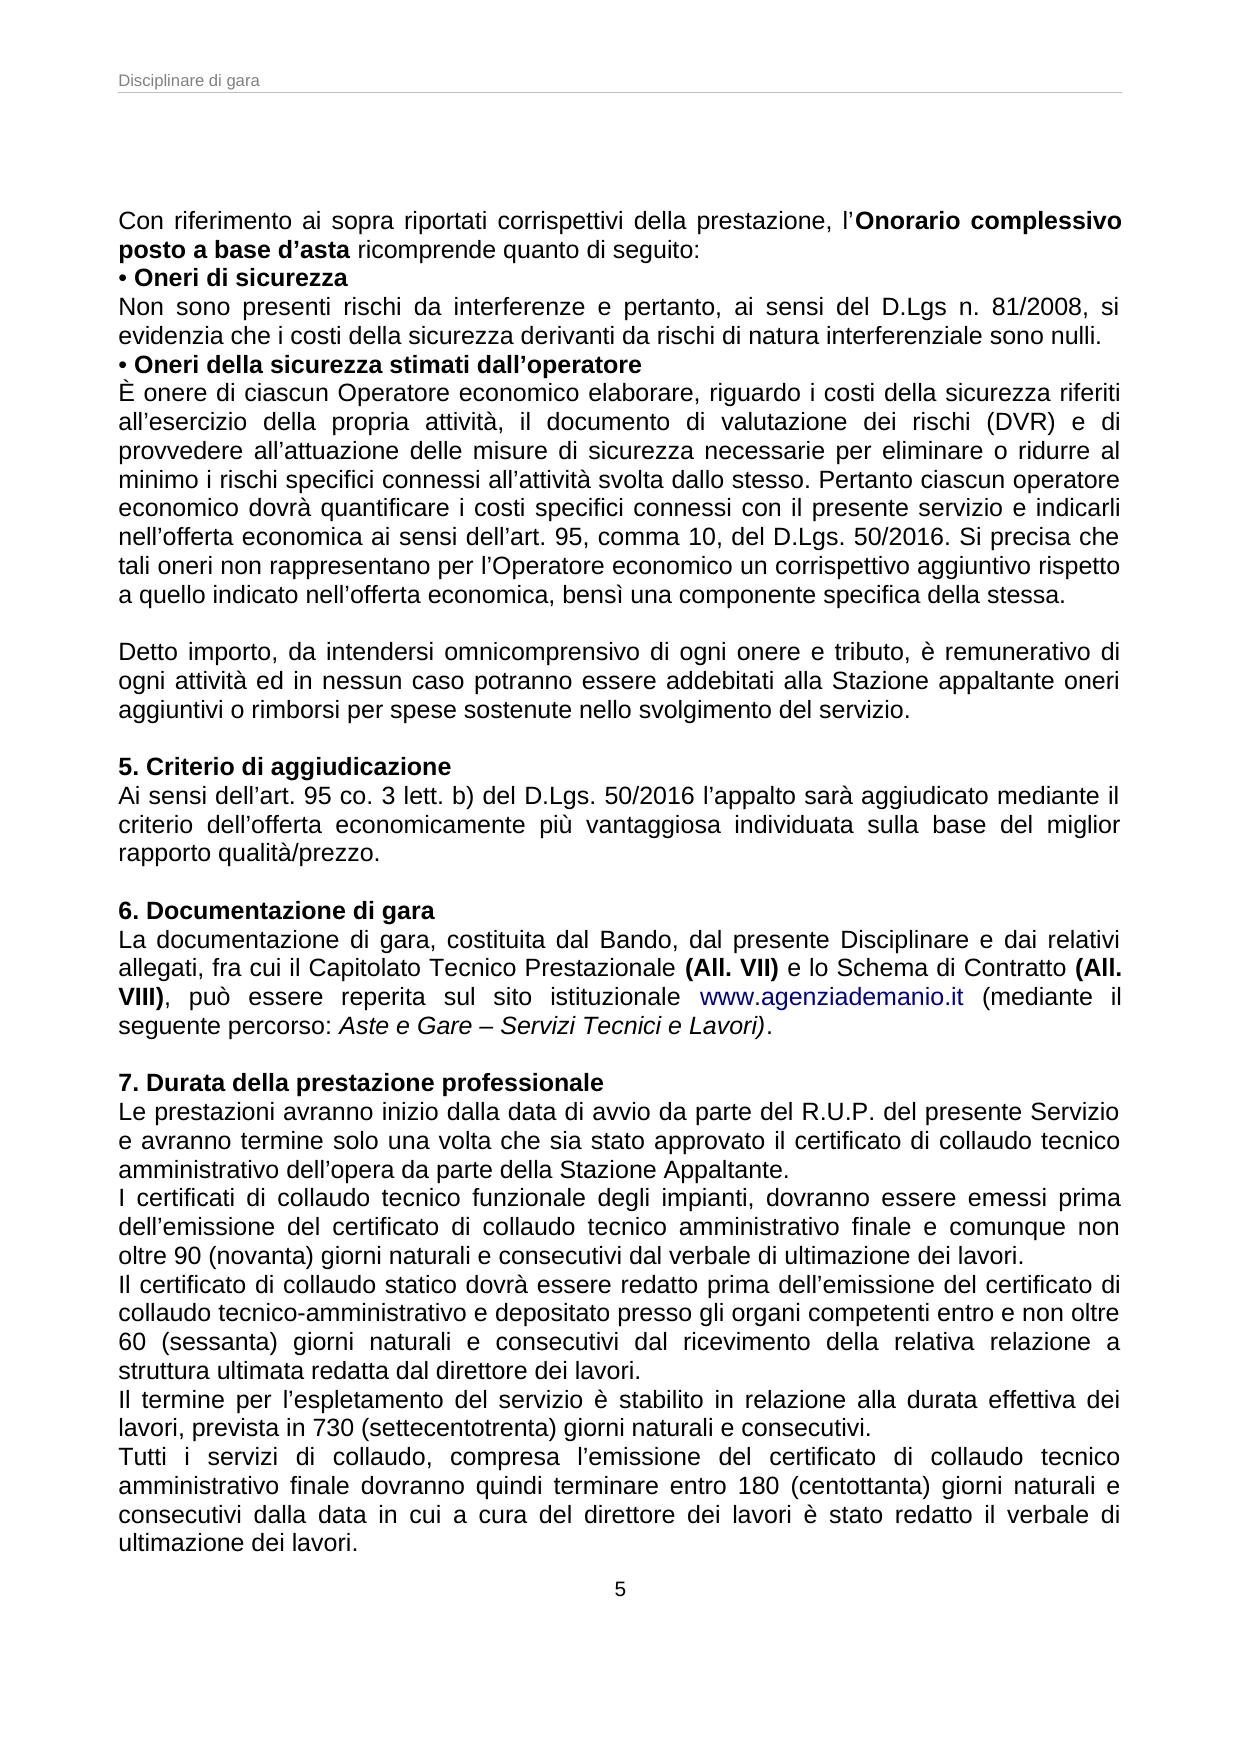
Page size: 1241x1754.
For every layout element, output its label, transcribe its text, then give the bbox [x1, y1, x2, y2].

text I certificati di collaudo tecnico funzionale degli impianti, dovranno essere emessi prima dell’emissione del certificato di collaudo tecnico amministrativo finale e comunque non oltre 90 (novanta) giorni naturali e consecutivi dal verbale di ultimazione dei lavori. [118, 1183, 1122, 1270]
text 7. Durata della prestazione professionale [118, 1068, 1122, 1097]
text Detto importo, da intendersi omnicomprensivo di ogni onere e tributo, è remunerativo di ogni attività ed in nessun caso potranno essere addebitati alla Stazione appaltante oneri aggiuntivi o rimborsi per spese sostenute nello svolgimento del servizio. [118, 637, 1122, 723]
text 5. Criterio di aggiudicazione [118, 752, 1122, 781]
text Il termine per l’espletamento del servizio è stabilito in relazione alla durata effettiva dei lavori, prevista in 730 (settecentotrenta) giorni naturali e consecutivi. [118, 1385, 1122, 1442]
text • Oneri di sicurezza [118, 263, 1122, 292]
text Con riferimento ai sopra riportati corrispettivi della prestazione, l’Onorario complessivo posto a base d’asta ricomprende quanto di seguito: [118, 206, 1122, 263]
text Il certificato di collaudo statico dovrà essere redatto prima dell’emissione del certificato di collaudo tecnico-amministrativo e depositato presso gli organi competenti entro e non oltre 60 (sessanta) giorni naturali e consecutivi dal ricevimento della relativa relazione a struttura ultimata redatta dal direttore dei lavori. [118, 1270, 1122, 1385]
text Tutti i servizi di collaudo, compresa l’emissione del certificato di collaudo tecnico amministrativo finale dovranno quindi terminare entro 180 (centottanta) giorni naturali e consecutivi dalla data in cui a cura del direttore dei lavori è stato redatto il verbale di ultimazione dei lavori. [118, 1442, 1122, 1557]
text La documentazione di gara, costituita dal Bando, dal presente Disciplinare e dai relativi allegati, fra cui il Capitolato Tecnico Prestazionale (All. VII) e lo Schema di Contratto (All. VIII), può essere reperita sul sito istituzionale www.agenziademanio.it (mediante il seguente percorso: Aste e Gare – Servizi Tecnici e Lavori). [118, 925, 1122, 1040]
text Non sono presenti rischi da interferenze e pertanto, ai sensi del D.Lgs n. 81/2008, si evidenzia che i costi della sicurezza derivanti da rischi di natura interferenziale sono nulli. [118, 292, 1122, 350]
text È onere di ciascun Operatore economico elaborare, riguardo i costi della sicurezza riferiti all’esercizio della propria attività, il documento di valutazione dei rischi (DVR) e di provvedere all’attuazione delle misure di sicurezza necessarie per eliminare o ridurre al minimo i rischi specifici connessi all’attività svolta dallo stesso. Pertanto ciascun operatore economico dovrà quantificare i costi specifici connessi con il presente servizio e indicarli nell’offerta economica ai sensi dell’art. 95, comma 10, del D.Lgs. 50/2016. Si precisa che tali oneri non rappresentano per l’Operatore economico un corrispettivo aggiuntivo rispetto a quello indicato nell’offerta economica, bensì una componente specifica della stessa. [118, 378, 1122, 608]
text 6. Documentazione di gara [118, 896, 1122, 925]
text Ai sensi dell’art. 95 co. 3 lett. b) del D.Lgs. 50/2016 l’appalto sarà aggiudicato mediante il criterio dell’offerta economicamente più vantaggiosa individuata sulla base del miglior rapporto qualità/prezzo. [118, 781, 1122, 867]
text • Oneri della sicurezza stimati dall’operatore [118, 350, 1122, 378]
text Le prestazioni avranno inizio dalla data di avvio da parte del R.U.P. del presente Servizio e avranno termine solo una volta che sia stato approvato il certificato di collaudo tecnico amministrativo dell’opera da parte della Stazione Appaltante. [118, 1097, 1122, 1183]
